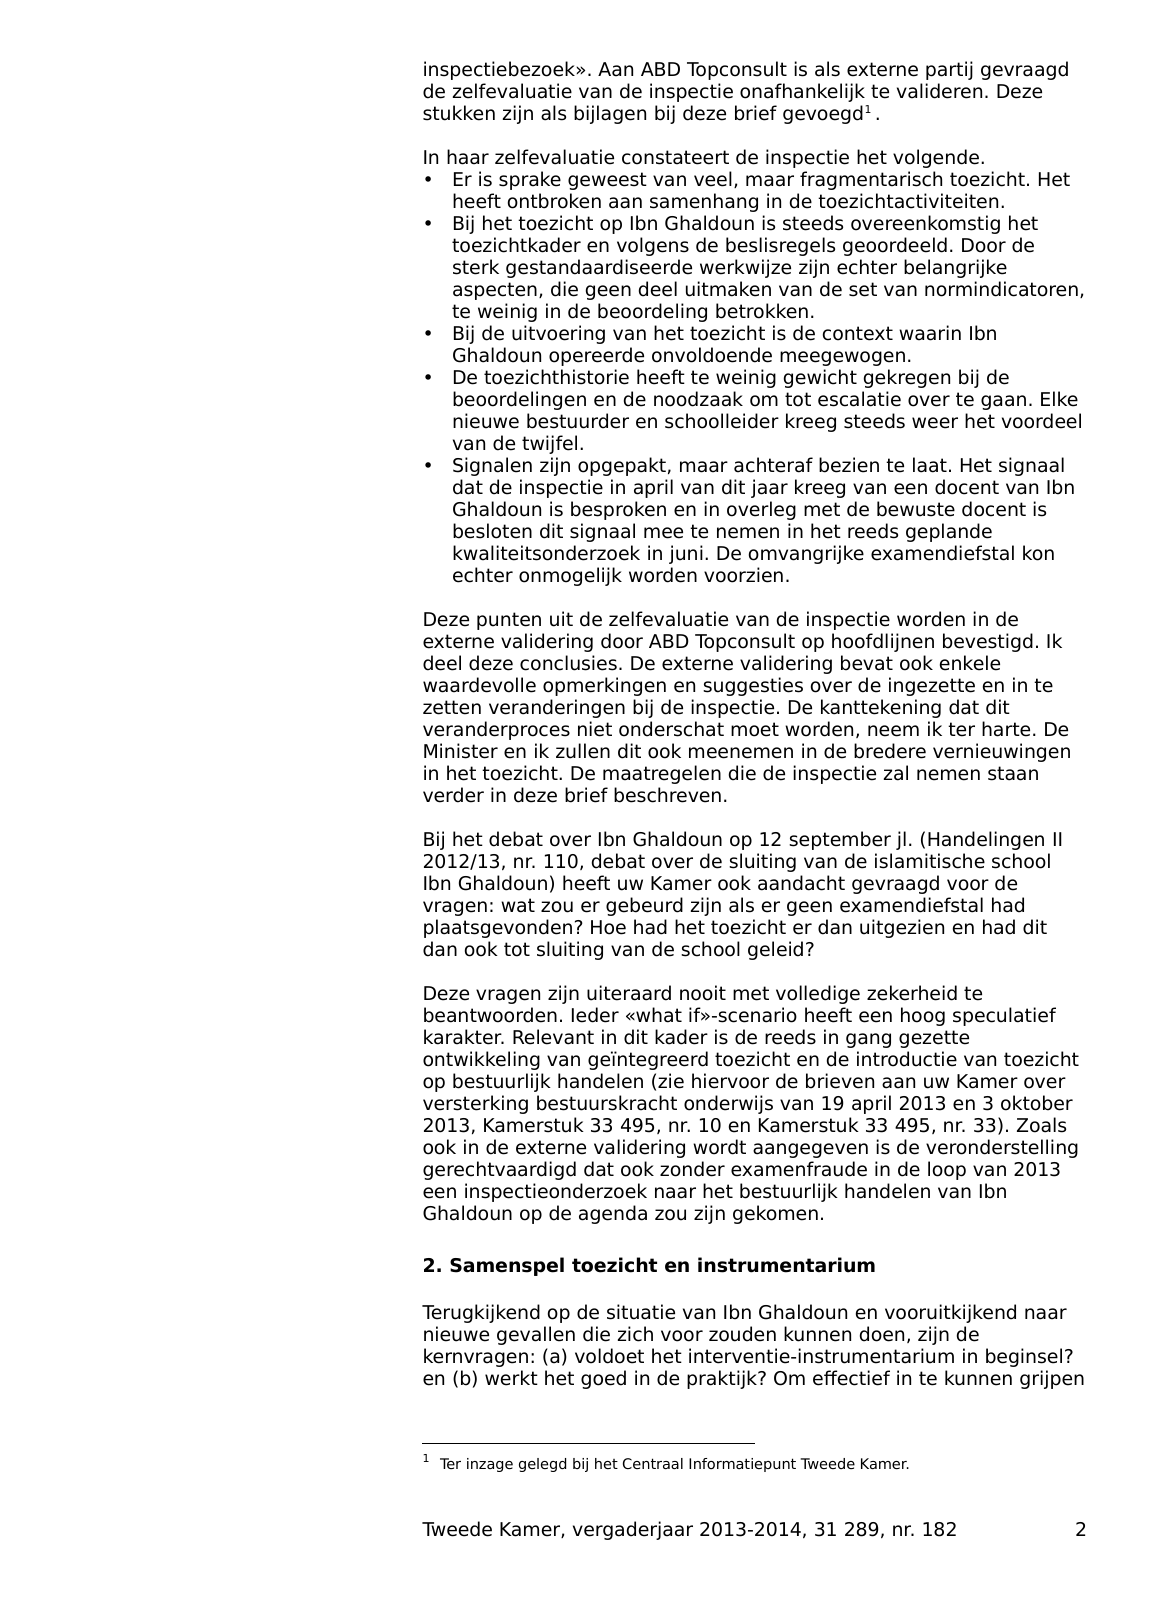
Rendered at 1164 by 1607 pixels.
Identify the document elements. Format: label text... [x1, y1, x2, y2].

text Deze punten uit de zelfevaluatie van de inspectie worden in de externe validering door ABD Topconsult op hoofdlijnen bevestigd. Ik deel deze conclusies. De externe validering bevat ook enkele waardevolle opmerkingen en suggesties over de ingezette en in te zetten veranderingen bij de inspectie. De kanttekening dat dit veranderproces niet onderschat moet worden, neem ik ter harte. De Minister en ik zullen dit ook meenemen in de bredere vernieuwingen in het toezicht. De maatregelen die de inspectie zal nemen staan verder in deze brief beschreven. [422, 609, 1087, 807]
text Bij het debat over Ibn Ghaldoun op 12 september jl. (Handelingen II 2012/13, nr. 110, debat over de sluiting van de islamitische school Ibn Ghaldoun) heeft uw Kamer ook aandacht gevraagd voor de vragen: wat zou er gebeurd zijn als er geen examendiefstal had plaatsgevonden? Hoe had het toezicht er dan uitgezien en had dit dan ook tot sluiting van de school geleid? [422, 829, 1087, 961]
text • Bij de uitvoering van het toezicht is de context waarin Ibn Ghaldoun opereerde onvoldoende meegewogen. [422, 323, 1087, 367]
text Deze vragen zijn uiteraard nooit met volledige zekerheid te beantwoorden. Ieder «what if»-scenario heeft een hoog speculatief karakter. Relevant in dit kader is de reeds in gang gezette ontwikkeling van geïntegreerd toezicht en de introductie van toezicht op bestuurlijk handelen (zie hiervoor de brieven aan uw Kamer over versterking bestuurskracht onderwijs van 19 april 2013 en 3 oktober 2013, Kamerstuk 33 495, nr. 10 en Kamerstuk 33 495, nr. 33). Zoals ook in de externe validering wordt aangegeven is de veronderstelling gerechtvaardigd dat ook zonder examenfraude in de loop van 2013 een inspectieonderzoek naar het bestuurlijk handelen van Ibn Ghaldoun op de agenda zou zijn gekomen. [422, 983, 1087, 1225]
subtitle 2. Samenspel toezicht en instrumentarium [422, 1255, 1087, 1277]
text • Signalen zijn opgepakt, maar achteraf bezien te laat. Het signaal dat de inspectie in april van dit jaar kreeg van een docent van Ibn Ghaldoun is besproken en in overleg met de bewuste docent is besloten dit signaal mee te nemen in het reeds geplande kwaliteitsonderzoek in juni. De omvangrijke examendiefstal kon echter onmogelijk worden voorzien. [422, 455, 1087, 587]
text In haar zelfevaluatie constateert de inspectie het volgende. [422, 147, 1087, 169]
text Terugkijkend op de situatie van Ibn Ghaldoun en vooruitkijkend naar nieuwe gevallen die zich voor zouden kunnen doen, zijn de kernvragen: (a) voldoet het interventie-instrumentarium in beginsel? en (b) werkt het goed in de praktijk? Om effectief in te kunnen grijpen [422, 1302, 1087, 1390]
text • De toezichthistorie heeft te weinig gewicht gekregen bij de beoordelingen en de noodzaak om tot escalatie over te gaan. Elke nieuwe bestuurder en schoolleider kreeg steeds weer het voordeel van de twijfel. [422, 367, 1087, 455]
text inspectiebezoek». Aan ABD Topconsult is als externe partij gevraagd de zelfevaluatie van de inspectie onafhankelijk te valideren. Deze stukken zijn als bijlagen bij deze brief gevoegd. [422, 59, 1087, 125]
text • Bij het toezicht op Ibn Ghaldoun is steeds overeenkomstig het toezichtkader en volgens de beslisregels geoordeeld. Door de sterk gestandaardiseerde werkwijze zijn echter belangrijke aspecten, die geen deel uitmaken van de set van normindicatoren, te weinig in de beoordeling betrokken. [422, 213, 1087, 323]
text • Er is sprake geweest van veel, maar fragmentarisch toezicht. Het heeft ontbroken aan samenhang in de toezichtactiviteiten. [422, 169, 1087, 213]
text Ter inzage gelegd bij het Centraal Informatiepunt Tweede Kamer. [422, 1452, 1087, 1474]
